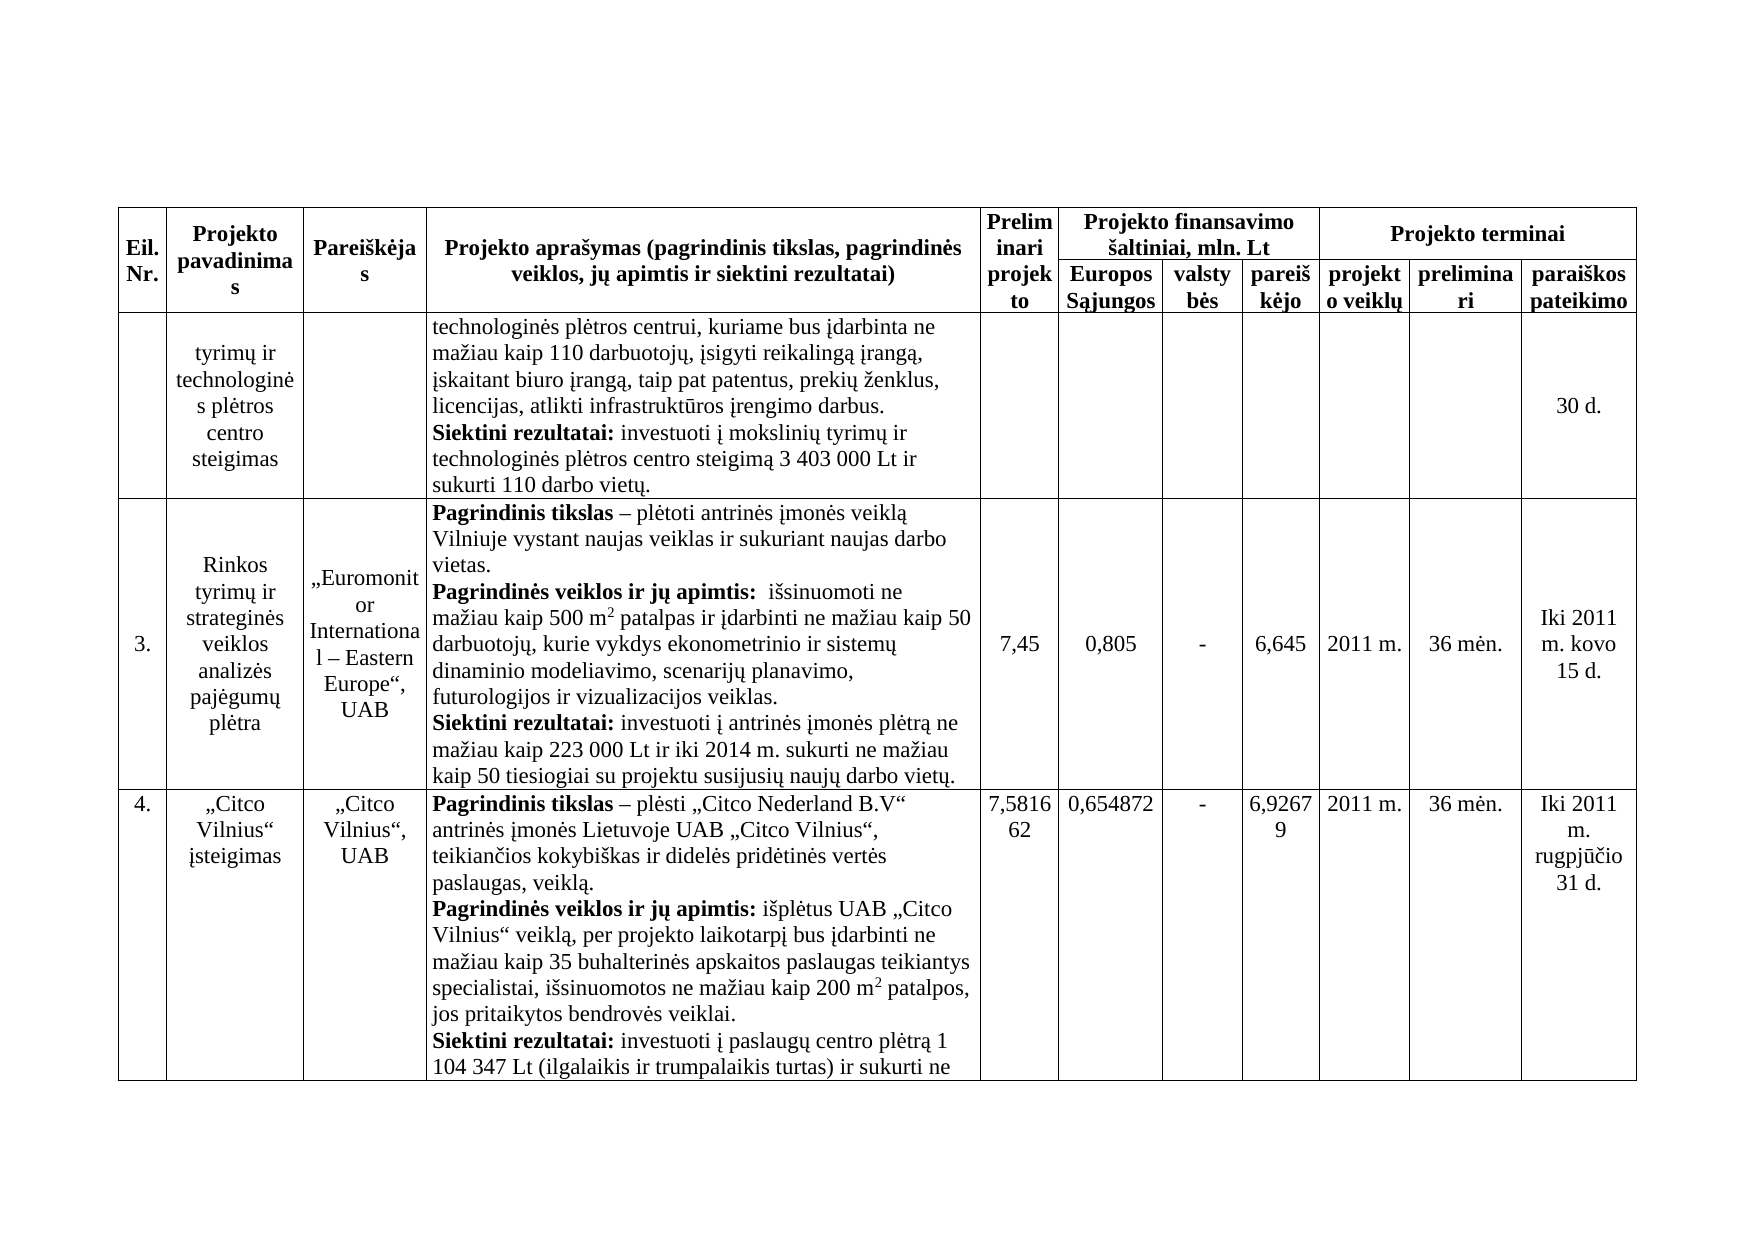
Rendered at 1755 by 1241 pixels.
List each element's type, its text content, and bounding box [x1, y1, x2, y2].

table_header Projekto aprašymas (pagrindinis tikslas, pagrindinės veiklos, jų apimtis ir siektini rezultatai) [427, 208, 980, 312]
table_cell [1059, 313, 1162, 498]
table_cell Pagrindinis tikslas – plėtoti antrinės įmonės veiklą Vilniuje vystant naujas veiklas ir sukuriant naujas darbo vietas. Pagrindinės veiklos ir jų apimtis: išsinuomoti ne mažiau kaip 500 m2 patalpas ir įdarbinti ne mažiau kaip 50 darbuotojų, kurie vykdys ekonometrinio ir sistemų dinaminio modeliavimo, scenarijų planavimo, futurologijos ir vizualizacijos veiklas. Siektini rezultatai: investuoti į antrinės įmonės plėtrą ne mažiau kaip 223 000 Lt ir iki 2014 m. sukurti ne mažiau kaip 50 tiesiogiai su projektu susijusių naujų darbo vietų. [427, 499, 980, 788]
table_cell tyrimų ir technologinės plėtros centro steigimas [167, 313, 303, 498]
table_cell [1320, 313, 1409, 498]
table_cell [1410, 313, 1521, 498]
table_cell „Citco Vilnius“ įsteigimas [167, 790, 303, 1079]
table_cell paraiškos pateikimo įgyvendinančiajai institucijai terminas [1522, 260, 1636, 312]
table_cell Iki 2011 m. kovo 15 d. [1522, 499, 1636, 788]
table_cell 36 mėn. [1410, 499, 1521, 788]
table_cell 36 mėn. [1410, 790, 1521, 1079]
table_cell 2011 m. [1320, 499, 1409, 788]
table_cell „Euromonitor International – Eastern Europe“, UAB [304, 499, 426, 788]
table_header Eil. Nr. [119, 208, 166, 312]
table_cell 7,45 [981, 499, 1058, 788]
table_cell „Citco Vilnius“, UAB [304, 790, 426, 1079]
table_cell technologinės plėtros centrui, kuriame bus įdarbinta ne mažiau kaip 110 darbuotojų, įsigyti reikalingą įrangą, įskaitant biuro įrangą, taip pat patentus, prekių ženklus, licencijas, atlikti infrastruktūros įrengimo darbus. Siektini rezultatai: investuoti į mokslinių tyrimų ir technologinės plėtros centro steigimą 3 403 000 Lt ir sukurti 110 darbo vietų. [427, 313, 980, 498]
table_cell preliminari projekto veiklų įgyvendinimo trukmė [1410, 260, 1521, 312]
table_cell 7,581662 [981, 790, 1058, 1079]
table_cell Pagrindinis tikslas – plėsti „Citco Nederland B.V“ antrinės įmonės Lietuvoje UAB „Citco Vilnius“, teikiančios kokybiškas ir didelės pridėtinės vertės paslaugas, veiklą. Pagrindinės veiklos ir jų apimtis: išplėtus UAB „Citco Vilnius“ veiklą, per projekto laikotarpį bus įdarbinti ne mažiau kaip 35 buhalterinės apskaitos paslaugas teikiantys specialistai, išsinuomotos ne mažiau kaip 200 m2 patalpos, jos pritaikytos bendrovės veiklai. Siektini rezultatai: investuoti į paslaugų centro plėtrą 1 104 347 Lt (ilgalaikis ir trumpalaikis turtas) ir sukurti ne [427, 790, 980, 1079]
table_cell Iki 2011 m. rugpjūčio 31 d. [1522, 790, 1636, 1079]
table_cell - [1163, 499, 1242, 788]
table_cell - [1163, 313, 1242, 498]
table_cell 6,645 [1243, 499, 1319, 788]
table_cell [981, 313, 1058, 498]
table_cell - [1163, 790, 1242, 1079]
table_cell [119, 313, 166, 498]
table_header Preliminari projekto vertė, mln. Lt [981, 208, 1058, 312]
table_cell 0,805 [1059, 499, 1162, 788]
table_cell projekto veiklų įgyvendinimo pradžia [1320, 260, 1409, 312]
table_cell 4. [119, 790, 166, 1079]
table_header Projekto finansavimo šaltiniai, mln. Lt [1059, 208, 1319, 259]
table_cell pareiškėjo lėšos, mln. Lt [1243, 260, 1319, 312]
table_cell 3. [119, 499, 166, 788]
table_header Pareiškėjas [304, 208, 426, 312]
table_cell 30 d. [1522, 313, 1636, 498]
table_cell valstybės lėšų suma iki, mln. Lt [1163, 260, 1242, 312]
table_cell [304, 313, 426, 498]
table_header Projekto pavadinimas [167, 208, 303, 312]
table_cell 0,654872 [1059, 790, 1162, 1079]
table_cell [1243, 313, 1319, 498]
table_header Projekto terminai [1320, 208, 1636, 259]
table_cell Rinkos tyrimų ir strateginės veiklos analizės pajėgumų plėtra [167, 499, 303, 788]
table_cell 6,92679 [1243, 790, 1319, 1079]
table_cell Europos Sąjungos fondų suma iki, mln. Lt [1059, 260, 1162, 312]
table_cell 2011 m. [1320, 790, 1409, 1079]
